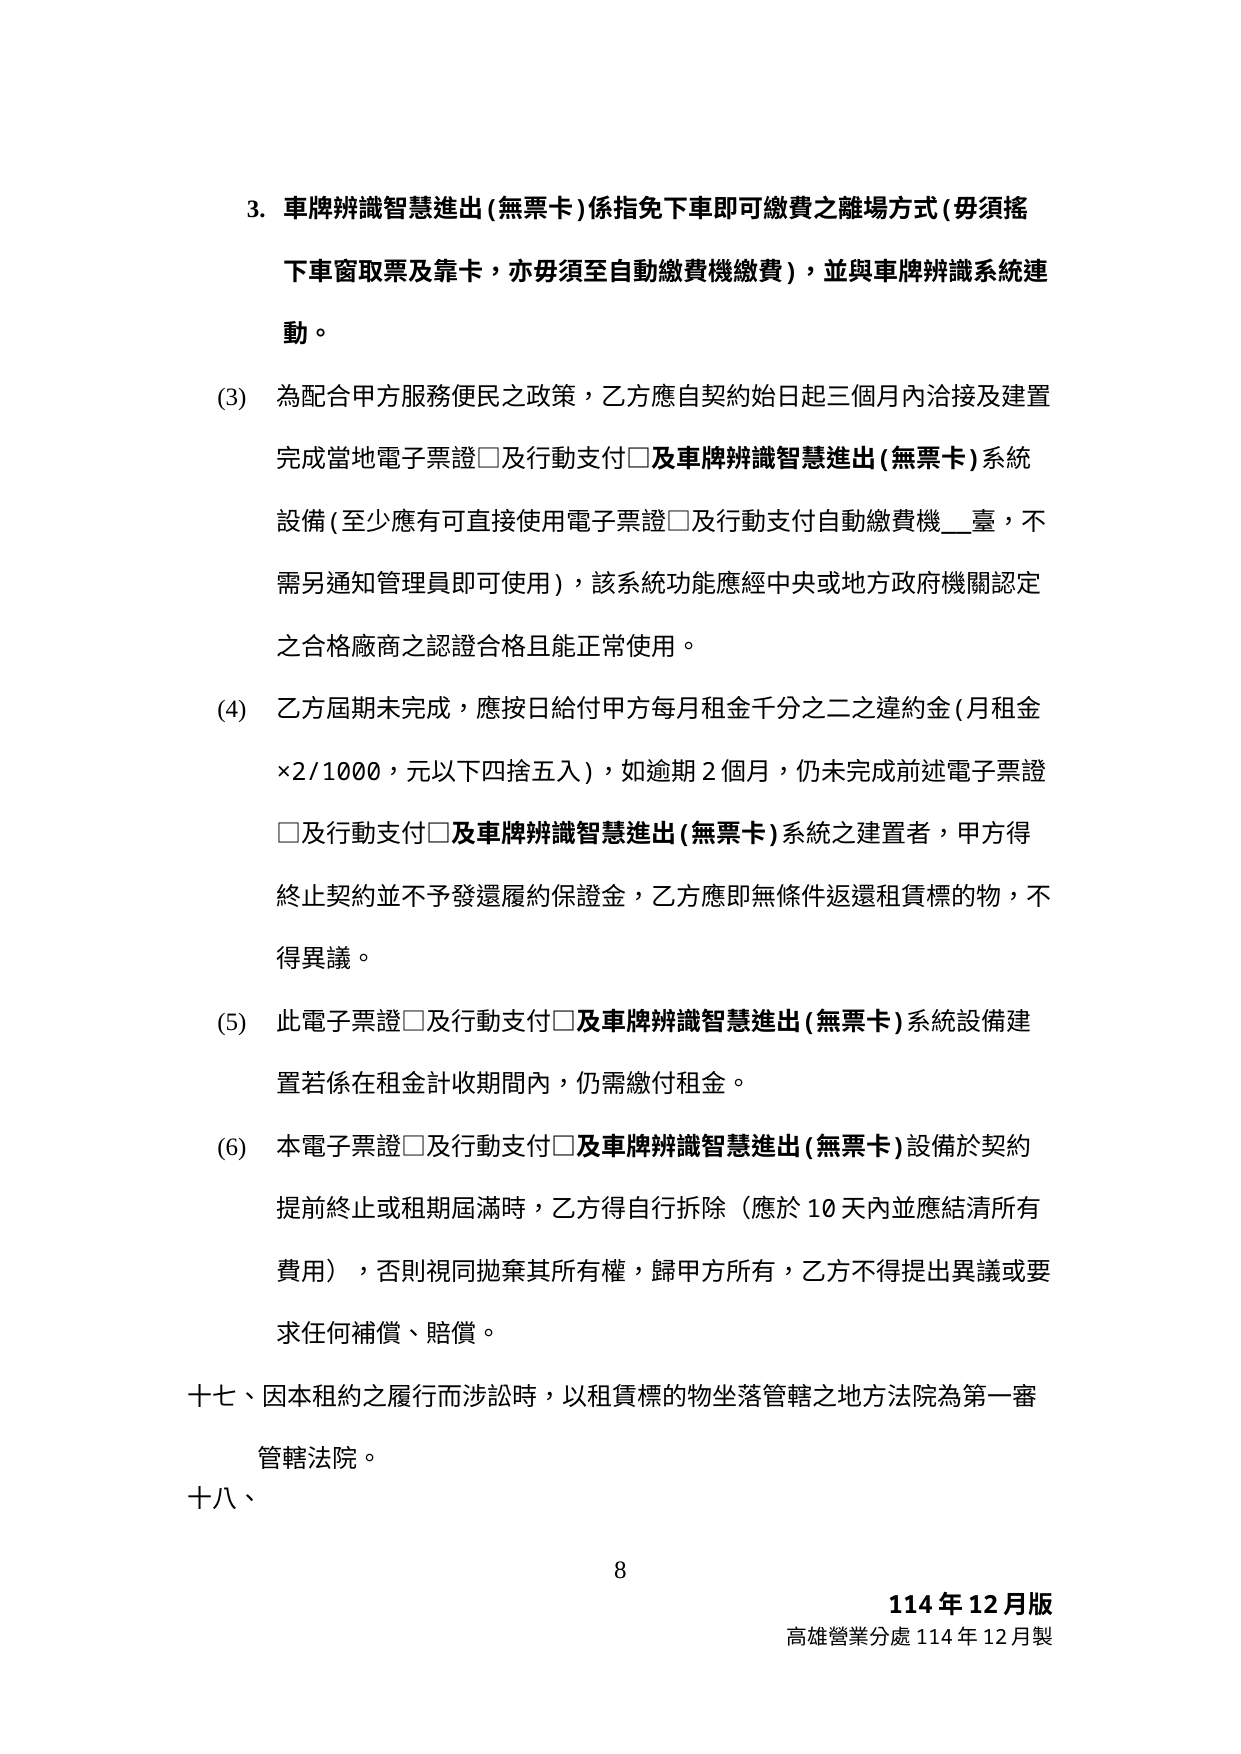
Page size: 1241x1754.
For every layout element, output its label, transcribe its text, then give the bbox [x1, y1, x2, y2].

list 車牌辨識智慧進出(無票卡)係指免下車即可繳費之離場方式(毋須搖下車窗取票及靠卡，亦毋須至自動繳費機繳費)，並與車牌辨識系統連動。 [247, 165, 1053, 353]
list 為配合甲方服務便民之政策，乙方應自契約始日起三個月內洽接及建置完成當地電子票證□及行動支付□及車牌辨識智慧進出(無票卡)系統設備(至少應有可直接使用電子票證□及行動支付自動繳費機__臺，不需另通知管理員即可使用)，該系統功能應經中央或地方政府機關認定之合格廠商之認證合格且能正常使用。 [217, 353, 1053, 665]
text 十七、因本租約之履行而涉訟時，以租賃標的物坐落管轄之地方法院為第一審管轄法院。 [187, 1353, 1053, 1478]
list 此電子票證□及行動支付□及車牌辨識智慧進出(無票卡)系統設備建置若係在租金計收期間內，仍需繳付租金。 [217, 978, 1053, 1103]
text 十八、 [187, 1478, 1053, 1515]
list 乙方屆期未完成，應按日給付甲方每月租金千分之二之違約金(月租金×2/1000，元以下四捨五入)，如逾期2個月，仍未完成前述電子票證□及行動支付□及車牌辨識智慧進出(無票卡)系統之建置者，甲方得終止契約並不予發還履約保證金，乙方應即無條件返還租賃標的物，不得異議。 [217, 665, 1053, 978]
list 本電子票證□及行動支付□及車牌辨識智慧進出(無票卡)設備於契約提前終止或租期屆滿時，乙方得自行拆除（應於10天內並應結清所有費用），否則視同拋棄其所有權，歸甲方所有，乙方不得提出異議或要求任何補償、賠償。 [217, 1103, 1053, 1353]
